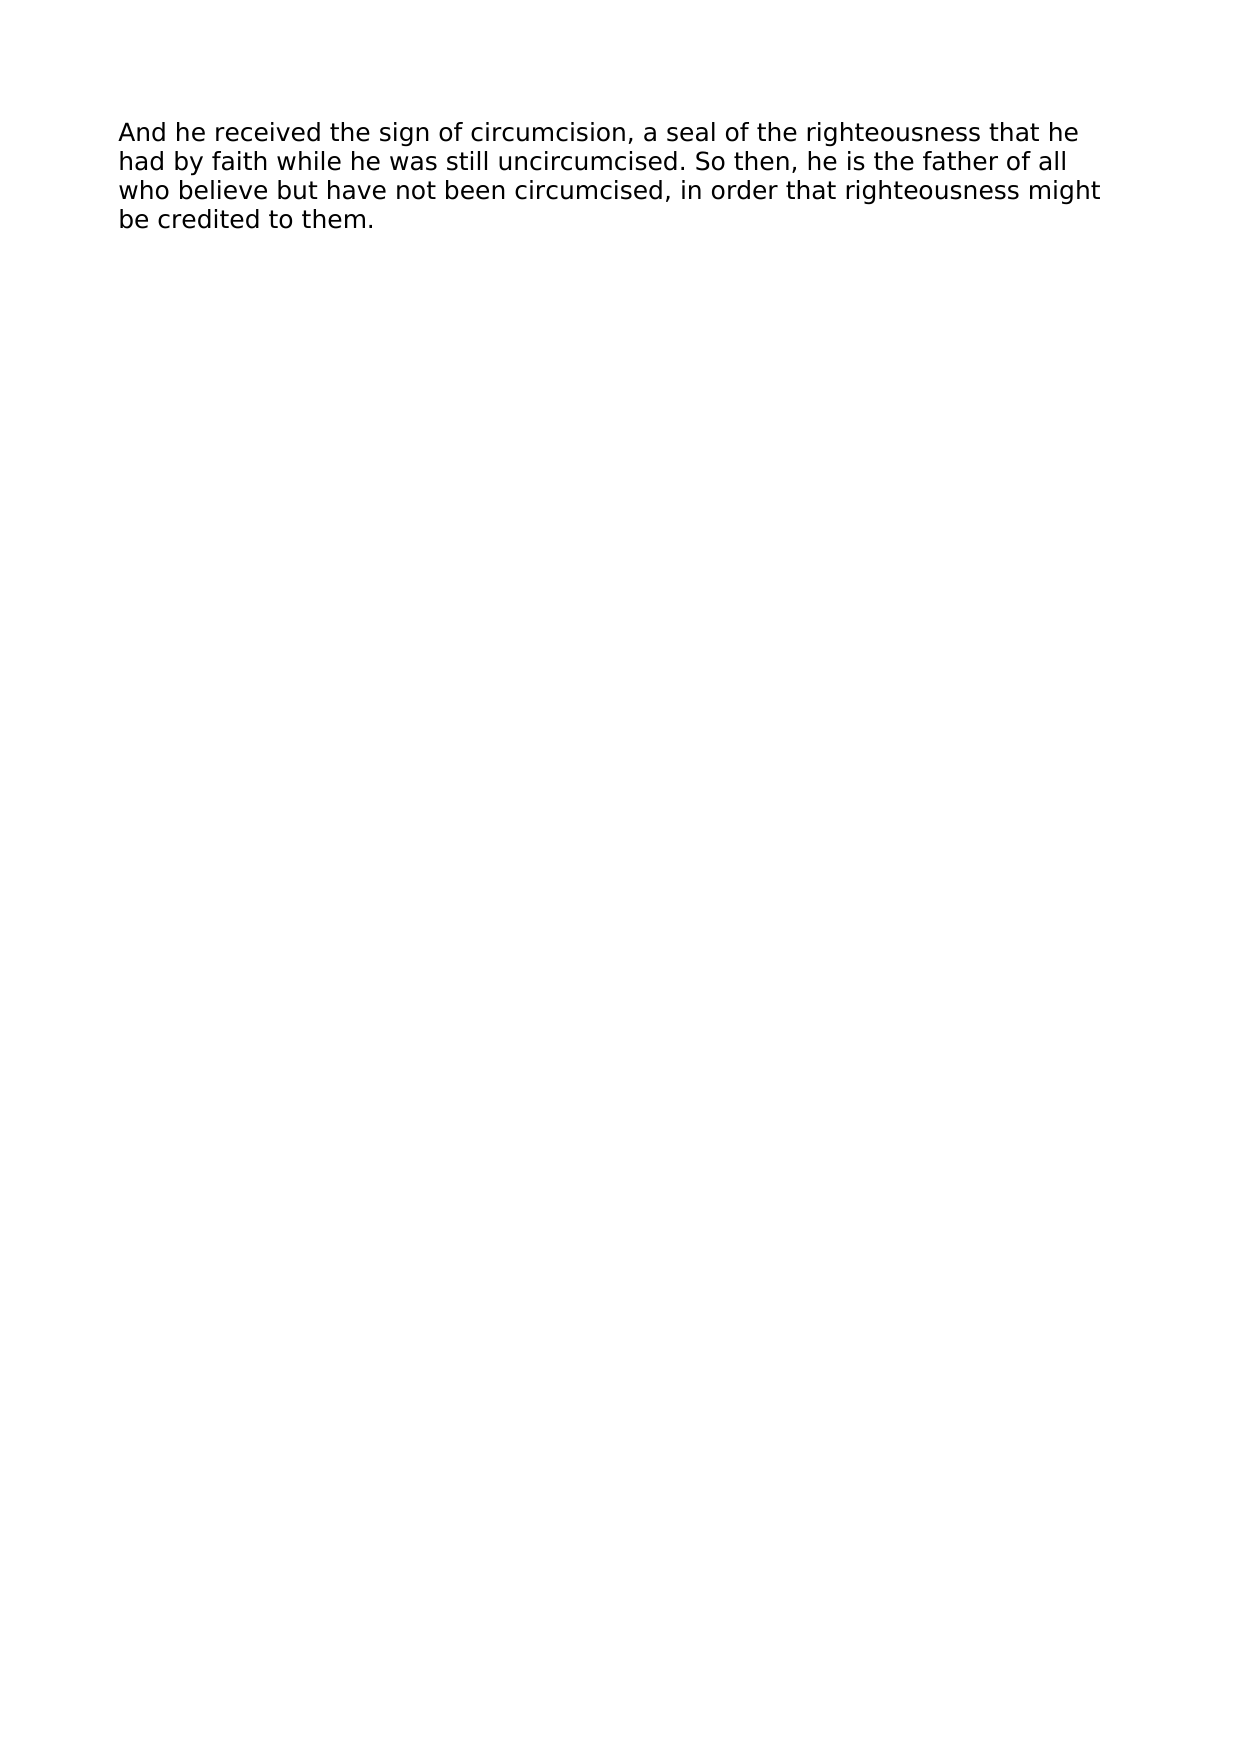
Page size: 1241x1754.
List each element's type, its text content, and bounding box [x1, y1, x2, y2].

text And he received the sign of circumcision, a seal of the righteousness that he had by faith while he was still uncircumcised. So then, he is the father of all who believe but have not been circumcised, in order that righteousness might be credited to them. [118, 118, 1122, 235]
